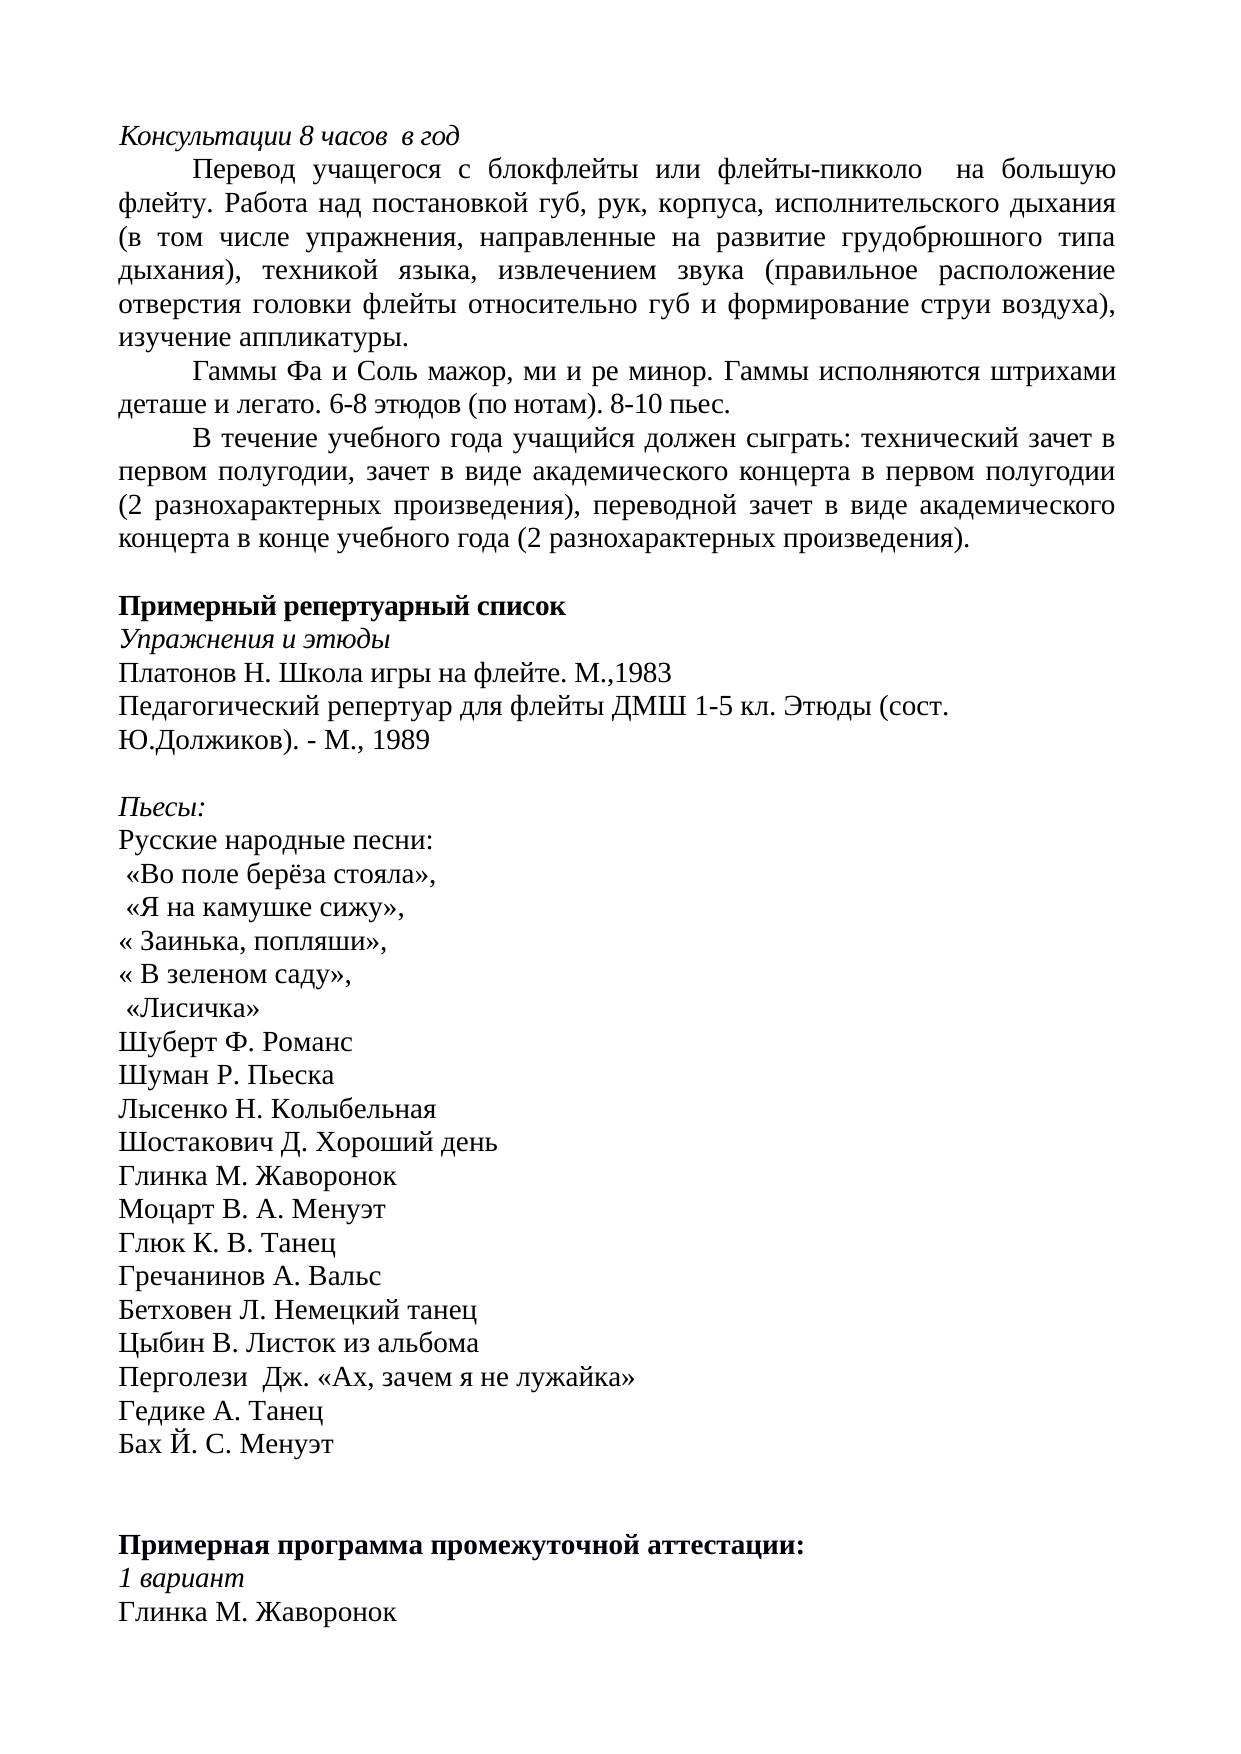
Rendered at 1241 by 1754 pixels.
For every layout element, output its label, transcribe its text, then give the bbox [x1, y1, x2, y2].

text Русские народные песни: [118, 822, 1117, 856]
text Перголези Дж. «Ах, зачем я не лужайка» [118, 1359, 1117, 1393]
text Шостакович Д. Хороший день [118, 1124, 1117, 1158]
text Бетховен Л. Немецкий танец [118, 1292, 1117, 1326]
text 1 вариант [118, 1560, 1117, 1594]
text Бах Й. С. Менуэт [118, 1426, 1117, 1460]
text Глинка М. Жаворонок [118, 1594, 1117, 1627]
text Упражнения и этюды [118, 621, 1117, 655]
text Гедике А. Танец [118, 1393, 1117, 1426]
text « Заинька, попляши», [118, 923, 1117, 957]
text « В зеленом саду», [118, 957, 1117, 990]
text Консультации 8 часов в год [119, 118, 1117, 152]
text Цыбин В. Листок из альбома [118, 1326, 1117, 1359]
text «Во поле берёза стояла», [118, 856, 1117, 889]
text Перевод учащегося с блокфлейты или флейты-пикколо на большую флейту. Работа над постановкой губ, рук, корпуса, исполнительского дыхания (в том числе упражнения, направленные на развитие грудобрюшного типа дыхания), техникой языка, извлечением звука (правильное расположение отверстия головки флейты относительно губ и формирование струи воздуха), изучение аппликатуры. [118, 152, 1117, 353]
text В течение учебного года учащийся должен сыграть: технический зачет в первом полугодии, зачет в виде академического концерта в первом полугодии (2 разнохарактерных произведения), переводной зачет в виде академического концерта в конце учебного года (2 разнохарактерных произведения). [118, 420, 1117, 554]
text Пьесы: [118, 789, 1117, 822]
text Шуберт Ф. Романс [118, 1024, 1117, 1057]
text Платонов Н. Школа игры на флейте. М.,1983 [118, 655, 1117, 688]
text Шуман Р. Пьеска [118, 1057, 1117, 1091]
text Глюк К. В. Танец [118, 1225, 1117, 1258]
text «Я на камушке сижу», [118, 889, 1117, 923]
text Лысенко Н. Колыбельная [118, 1091, 1117, 1124]
text Гречанинов А. Вальс [118, 1258, 1117, 1292]
text Педагогический репертуар для флейты ДМШ 1-5 кл. Этюды (сост. Ю.Должиков). - М., 1989 [118, 688, 1117, 755]
text «Лисичка» [118, 990, 1117, 1024]
text Примерная программа промежуточной аттестации: [118, 1527, 1117, 1560]
text Примерный репертуарный список [118, 588, 1117, 621]
text Моцарт В. А. Менуэт [118, 1191, 1117, 1225]
text Гаммы Фа и Соль мажор, ми и ре минор. Гаммы исполняются штрихами деташе и легато. 6-8 этюдов (по нотам). 8-10 пьес. [118, 353, 1117, 420]
text Глинка М. Жаворонок [118, 1158, 1117, 1191]
